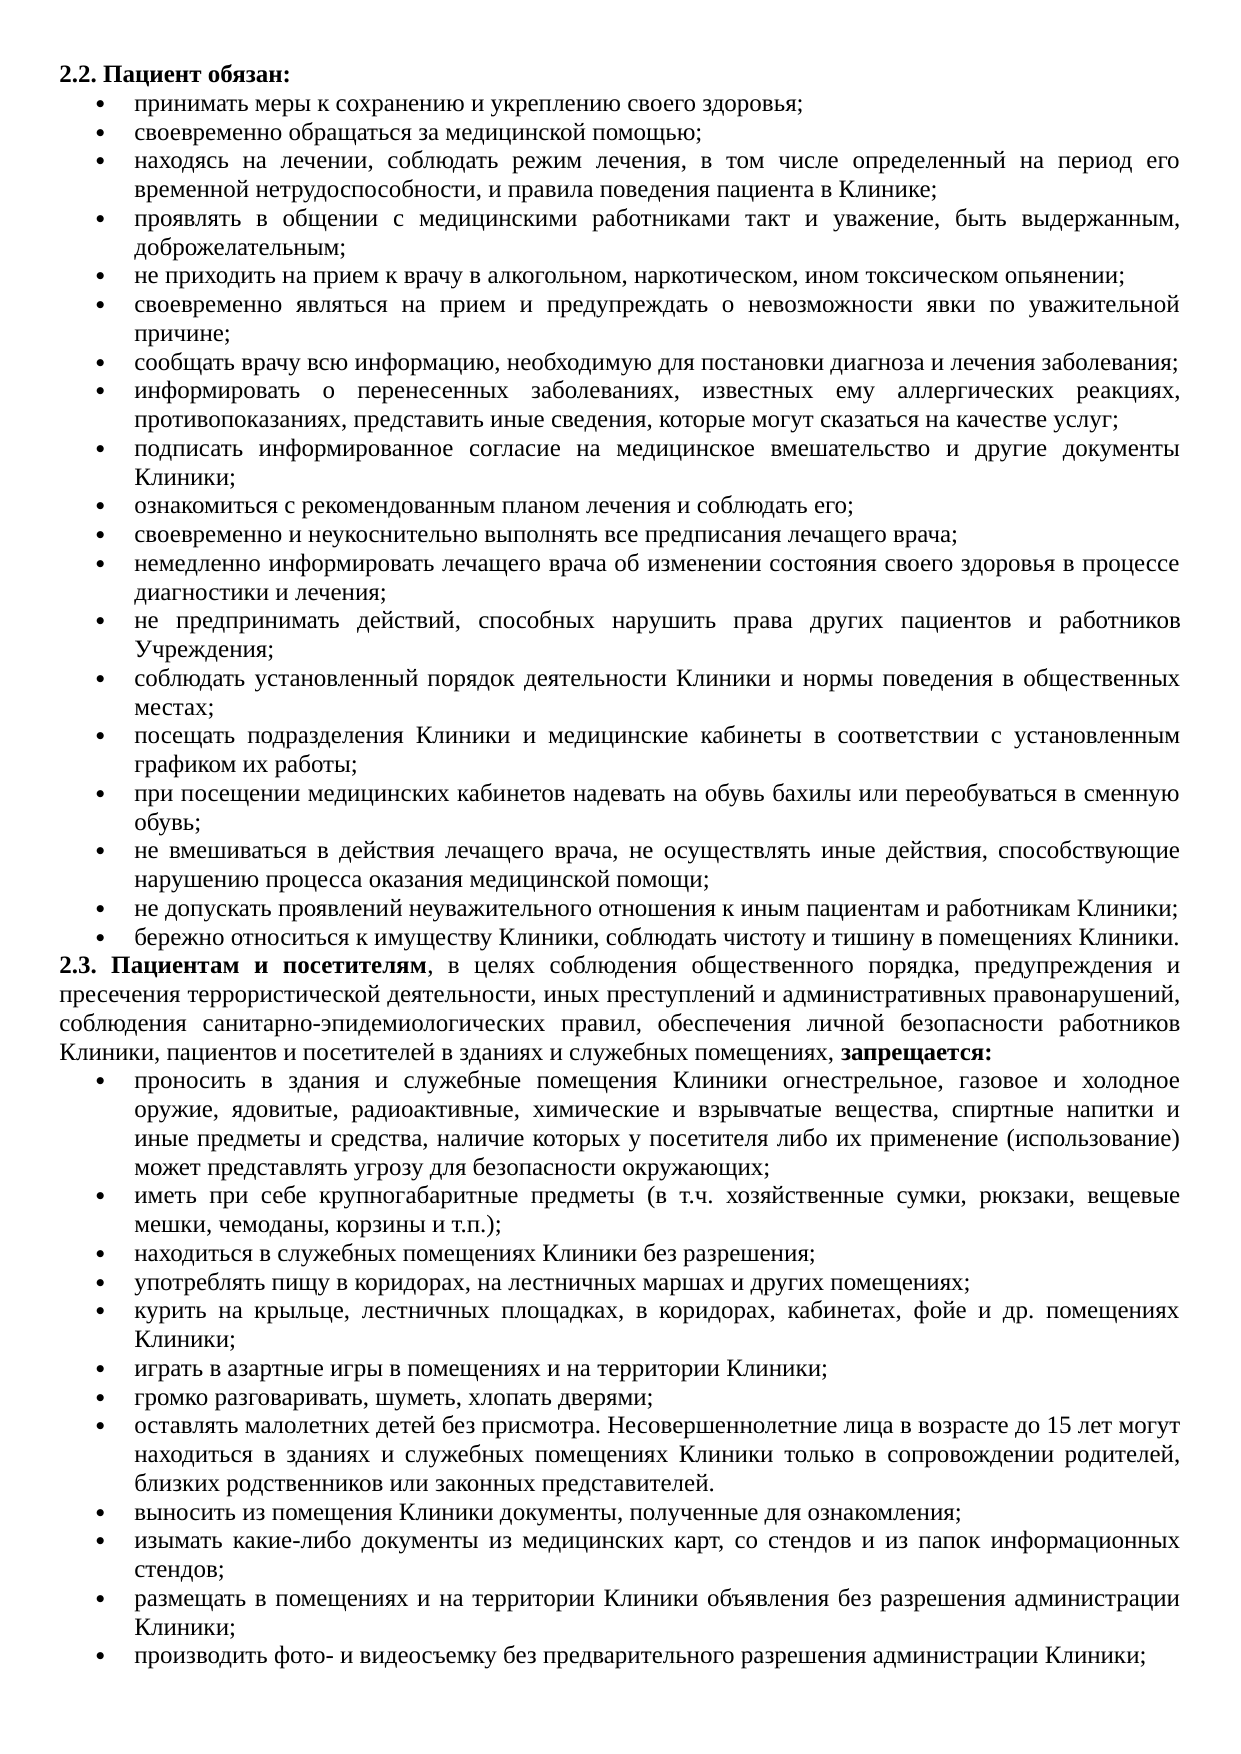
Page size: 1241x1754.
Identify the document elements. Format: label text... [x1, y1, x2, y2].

list оставлять малолетних детей без присмотра. Несовершеннолетние лица в возрасте до 15 лет могут находиться в зданиях и служебных помещениях Клиники только в сопровождении родителей, близких родственников или законных представителей. [97, 1410, 1181, 1497]
list немедленно информировать лечащего врача об изменении состояния своего здоровья в процессе диагностики и лечения; [97, 548, 1181, 605]
text 2.2. Пациент обязан: [59, 59, 1181, 88]
list употреблять пищу в коридорах, на лестничных маршах и других помещениях; [97, 1267, 1181, 1295]
list производить фото- и видеосъемку без предварительного разрешения администрации Клиники; [97, 1640, 1181, 1669]
list проявлять в общении с медицинскими работниками такт и уважение, быть выдержанным, доброжелательным; [97, 203, 1181, 260]
list не вмешиваться в действия лечащего врача, не осуществлять иные действия, способствующие нарушению процесса оказания медицинской помощи; [97, 835, 1181, 893]
list иметь при себе крупногабаритные предметы (в т.ч. хозяйственные сумки, рюкзаки, вещевые мешки, чемоданы, корзины и т.п.); [97, 1180, 1181, 1238]
list не приходить на прием к врачу в алкогольном, наркотическом, ином токсическом опьянении; [97, 260, 1181, 289]
text 2.3. Пациентам и посетителям, в целях соблюдения общественного порядка, предупреждения и пресечения террористической деятельности, иных преступлений и административных правонарушений, соблюдения санитарно-эпидемиологических правил, обеспечения личной безопасности работников Клиники, пациентов и посетителей в зданиях и служебных помещениях, запрещается: [59, 950, 1181, 1065]
list при посещении медицинских кабинетов надевать на обувь бахилы или переобуваться в сменную обувь; [97, 778, 1181, 835]
list сообщать врачу всю информацию, необходимую для постановки диагноза и лечения заболевания; [97, 347, 1181, 375]
list играть в азартные игры в помещениях и на территории Клиники; [97, 1353, 1181, 1382]
list проносить в здания и служебные помещения Клиники огнестрельное, газовое и холодное оружие, ядовитые, радиоактивные, химические и взрывчатые вещества, спиртные напитки и иные предметы и средства, наличие которых у посетителя либо их применение (использование) может представлять угрозу для безопасности окружающих; [97, 1065, 1181, 1180]
list ознакомиться с рекомендованным планом лечения и соблюдать его; [97, 490, 1181, 519]
list своевременно обращаться за медицинской помощью; [97, 117, 1181, 145]
list выносить из помещения Клиники документы, полученные для ознакомления; [97, 1497, 1181, 1525]
list бережно относиться к имуществу Клиники, соблюдать чистоту и тишину в помещениях Клиники. [97, 922, 1181, 950]
list не допускать проявлений неуважительного отношения к иным пациентам и работникам Клиники; [97, 893, 1181, 922]
list соблюдать установленный порядок деятельности Клиники и нормы поведения в общественных местах; [97, 663, 1181, 720]
list принимать меры к сохранению и укреплению своего здоровья; [97, 88, 1181, 117]
list не предпринимать действий, способных нарушить права других пациентов и работников Учреждения; [97, 605, 1181, 663]
list информировать о перенесенных заболеваниях, известных ему аллергических реакциях, противопоказаниях, представить иные сведения, которые могут сказаться на качестве услуг; [97, 375, 1181, 433]
list посещать подразделения Клиники и медицинские кабинеты в соответствии с установленным графиком их работы; [97, 720, 1181, 778]
list размещать в помещениях и на территории Клиники объявления без разрешения администрации Клиники; [97, 1583, 1181, 1640]
list своевременно и неукоснительно выполнять все предписания лечащего врача; [97, 519, 1181, 548]
list находиться в служебных помещениях Клиники без разрешения; [97, 1238, 1181, 1267]
list изымать какие-либо документы из медицинских карт, со стендов и из папок информационных стендов; [97, 1525, 1181, 1583]
list курить на крыльце, лестничных площадках, в коридорах, кабинетах, фойе и др. помещениях Клиники; [97, 1295, 1181, 1353]
list находясь на лечении, соблюдать режим лечения, в том числе определенный на период его временной нетрудоспособности, и правила поведения пациента в Клинике; [97, 145, 1181, 203]
list своевременно являться на прием и предупреждать о невозможности явки по уважительной причине; [97, 289, 1181, 347]
list громко разговаривать, шуметь, хлопать дверями; [97, 1382, 1181, 1410]
list подписать информированное согласие на медицинское вмешательство и другие документы Клиники; [97, 433, 1181, 490]
